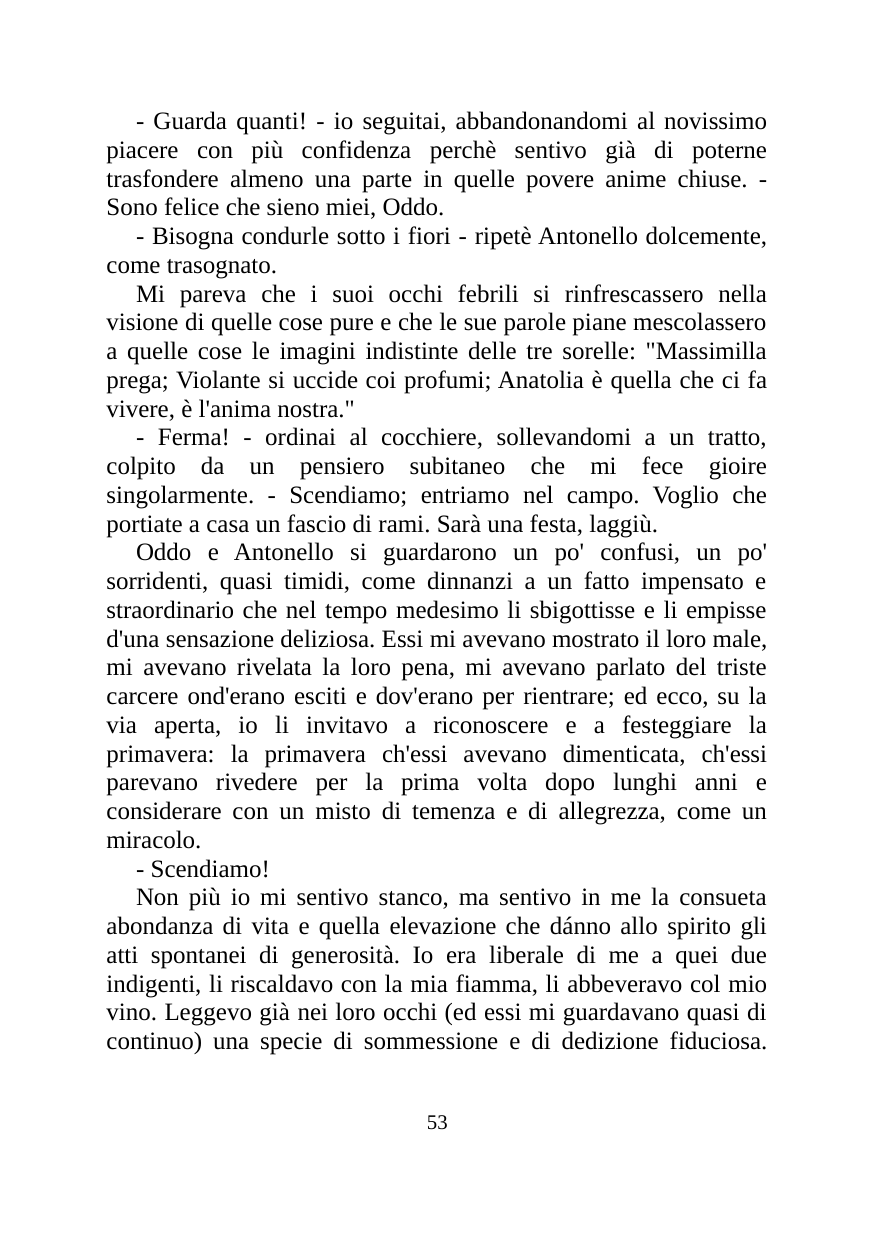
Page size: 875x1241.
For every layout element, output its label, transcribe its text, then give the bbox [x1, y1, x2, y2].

text - Bisogna condurle sotto i fiori - ripetè Antonello dolcemente, come trasognato. [106, 221, 768, 279]
text - Guarda quanti! - io seguitai, abbandonandomi al novissimo piacere con più confidenza perchè sentivo già di poterne trasfondere almeno una parte in quelle povere anime chiuse. - Sono felice che sieno miei, Oddo. [106, 106, 768, 221]
text Non più io mi sentivo stanco, ma sentivo in me la consueta abondanza di vita e quella elevazione che dánno allo spirito gli atti spontanei di generosità. Io era liberale di me a quei due indigenti, li riscaldavo con la mia fiamma, li abbeveravo col mio vino. Leggevo già nei loro occhi (ed essi mi guardavano quasi di continuo) una specie di sommessione e di dedizione fiduciosa. [106, 882, 768, 1055]
text - Scendiamo! [106, 854, 768, 882]
text - Ferma! - ordinai al cocchiere, sollevandomi a un tratto, colpito da un pensiero subitaneo che mi fece gioire singolarmente. - Scendiamo; entriamo nel campo. Voglio che portiate a casa un fascio di rami. Sarà una festa, laggiù. [106, 422, 768, 537]
text Mi pareva che i suoi occhi febrili si rinfrescassero nella visione di quelle cose pure e che le sue parole piane mescolassero a quelle cose le imagini indistinte delle tre sorelle: "Massimilla prega; Violante si uccide coi profumi; Anatolia è quella che ci fa vivere, è l'anima nostra." [106, 279, 768, 422]
text Oddo e Antonello si guardarono un po' confusi, un po' sorridenti, quasi timidi, come dinnanzi a un fatto impensato e straordinario che nel tempo medesimo li sbigottisse e li empisse d'una sensazione deliziosa. Essi mi avevano mostrato il loro male, mi avevano rivelata la loro pena, mi avevano parlato del triste carcere ond'erano esciti e dov'erano per rientrare; ed ecco, su la via aperta, io li invitavo a riconoscere e a festeggiare la primavera: la primavera ch'essi avevano dimenticata, ch'essi parevano rivedere per la prima volta dopo lunghi anni e considerare con un misto di temenza e di allegrezza, come un miracolo. [106, 537, 768, 854]
